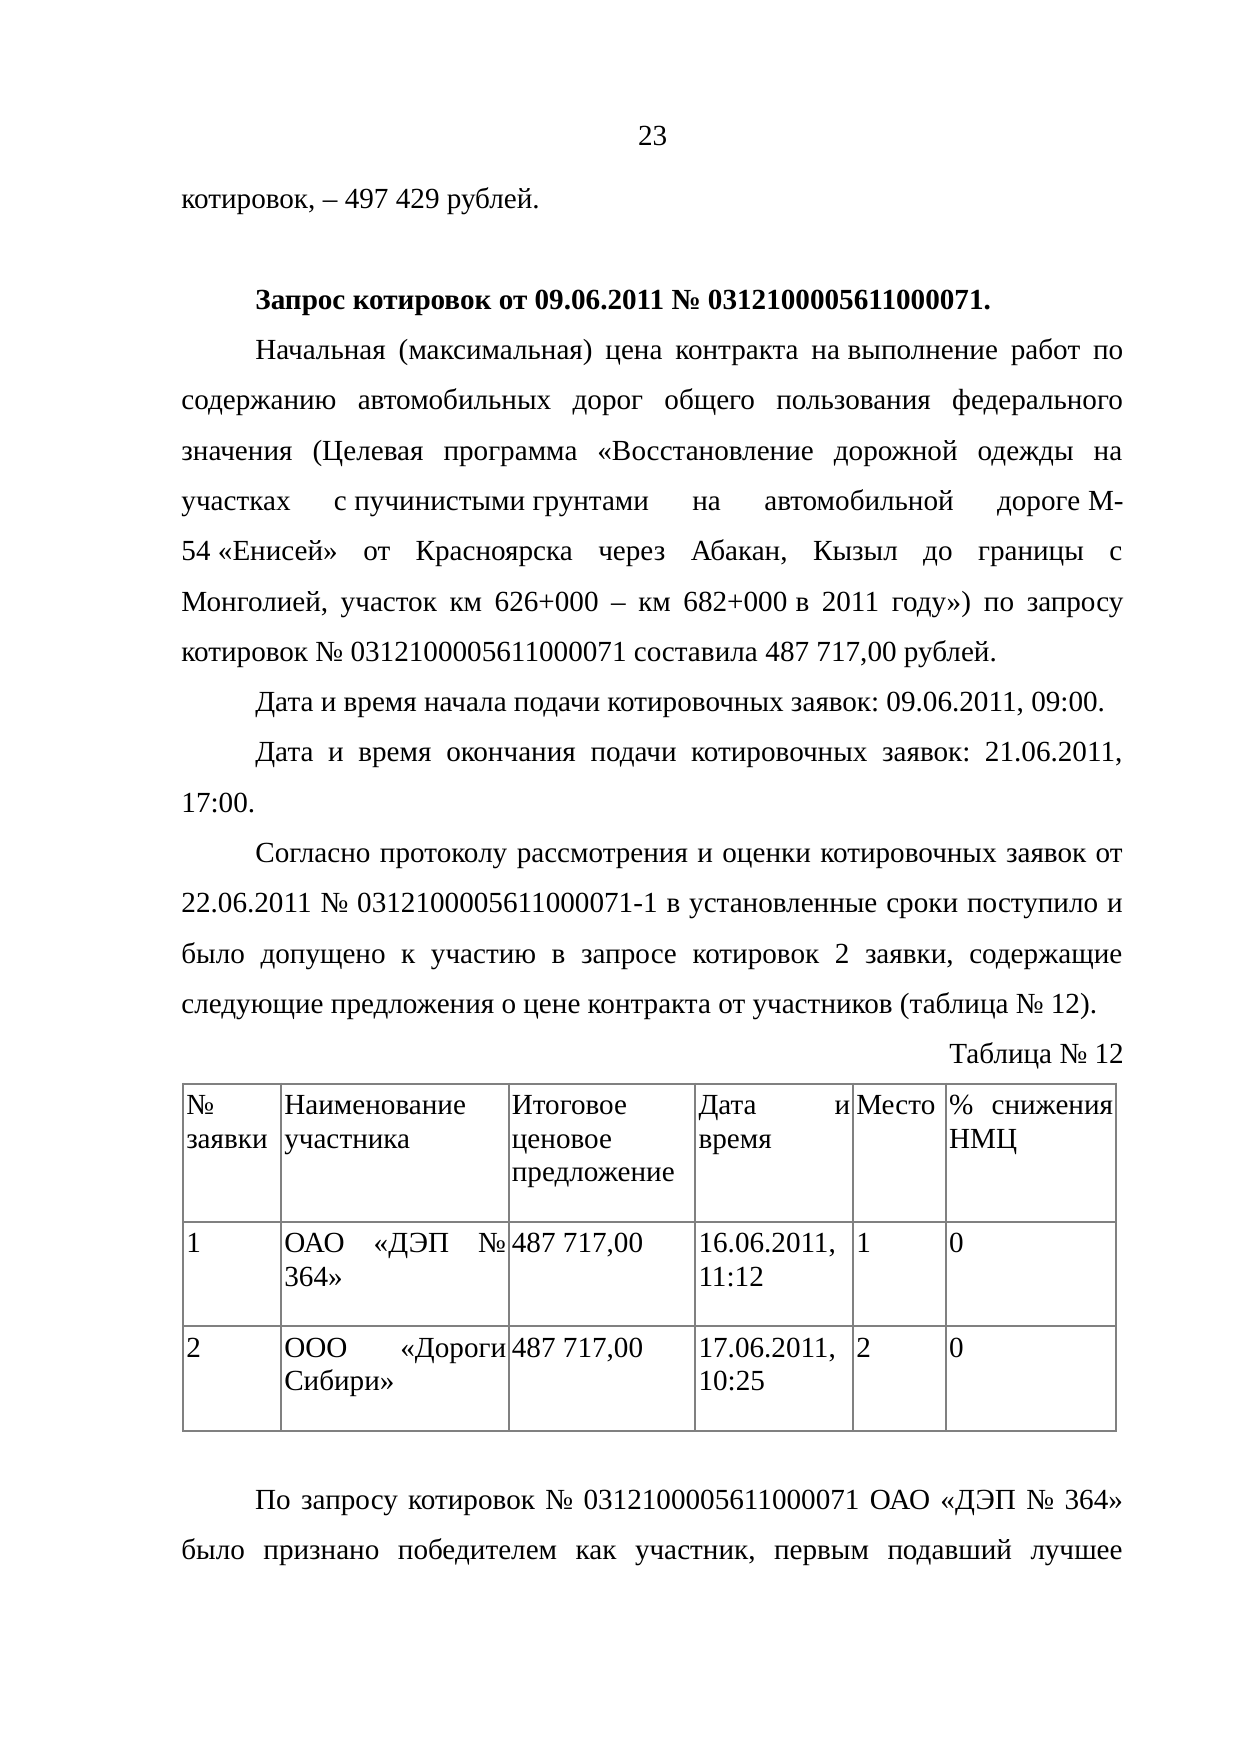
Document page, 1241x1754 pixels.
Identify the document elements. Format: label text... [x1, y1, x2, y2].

text Запрос котировок от 09.06.2011 № 0312100005611000071. [181, 282, 1123, 315]
table_cell 17.06.2011, 10:25 [696, 1327, 852, 1429]
text котировок, – 497 429 рублей. [181, 181, 1123, 215]
text Дата и время начала подачи котировочных заявок: 09.06.2011, 09:00. [181, 684, 1123, 718]
table_cell 0 [947, 1223, 1115, 1325]
table_header Итоговое ценовое предложение [510, 1085, 694, 1221]
table_cell 487 717,00 [510, 1327, 694, 1429]
table_cell ООО «Дороги Сибири» [282, 1327, 508, 1429]
table_cell 2 [854, 1327, 945, 1429]
table_cell 487 717,00 [510, 1223, 694, 1325]
text Дата и время окончания подачи котировочных заявок: 21.06.2011, 17:00. [181, 734, 1123, 818]
table_cell ОАО «ДЭП № 364» [282, 1223, 508, 1325]
table_header % снижения НМЦ [947, 1085, 1115, 1221]
table_cell 1 [184, 1223, 280, 1325]
table_header Дата и время [696, 1085, 852, 1221]
table_header № заявки [184, 1085, 280, 1221]
text Согласно протоколу рассмотрения и оценки котировочных заявок от 22.06.2011 № 0312100005611000071-1 в установленные сроки поступило и было допущено к участию в запросе котировок 2 заявки, содержащие следующие предложения о цене контракта от участников (таблица № 12). [181, 835, 1123, 1020]
table_cell 2 [184, 1327, 280, 1429]
table_header Место [854, 1085, 945, 1221]
text Начальная (максимальная) цена контракта на выполнение работ по содержанию автомобильных дорог общего пользования федерального значения (Целевая программа «Восстановление дорожной одежды на участках с пучинистыми грунтами на автомобильной дороге М-54 «Енисей» от Красноярска через Абакан, Кызыл до границы с Монголией, участок км 626+000 – км 682+000 в 2011 году») по запросу котировок № 0312100005611000071 составила 487 717,00 рублей. [181, 332, 1123, 667]
text Таблица № 12 [181, 1036, 1123, 1070]
table_header Наименование участника [282, 1085, 508, 1221]
table_cell 16.06.2011, 11:12 [696, 1223, 852, 1325]
table_cell 1 [854, 1223, 945, 1325]
text По запросу котировок № 0312100005611000071 ОАО «ДЭП № 364» было признано победителем как участник, первым подавший лучшее [181, 1482, 1123, 1566]
table_cell 0 [947, 1327, 1115, 1429]
